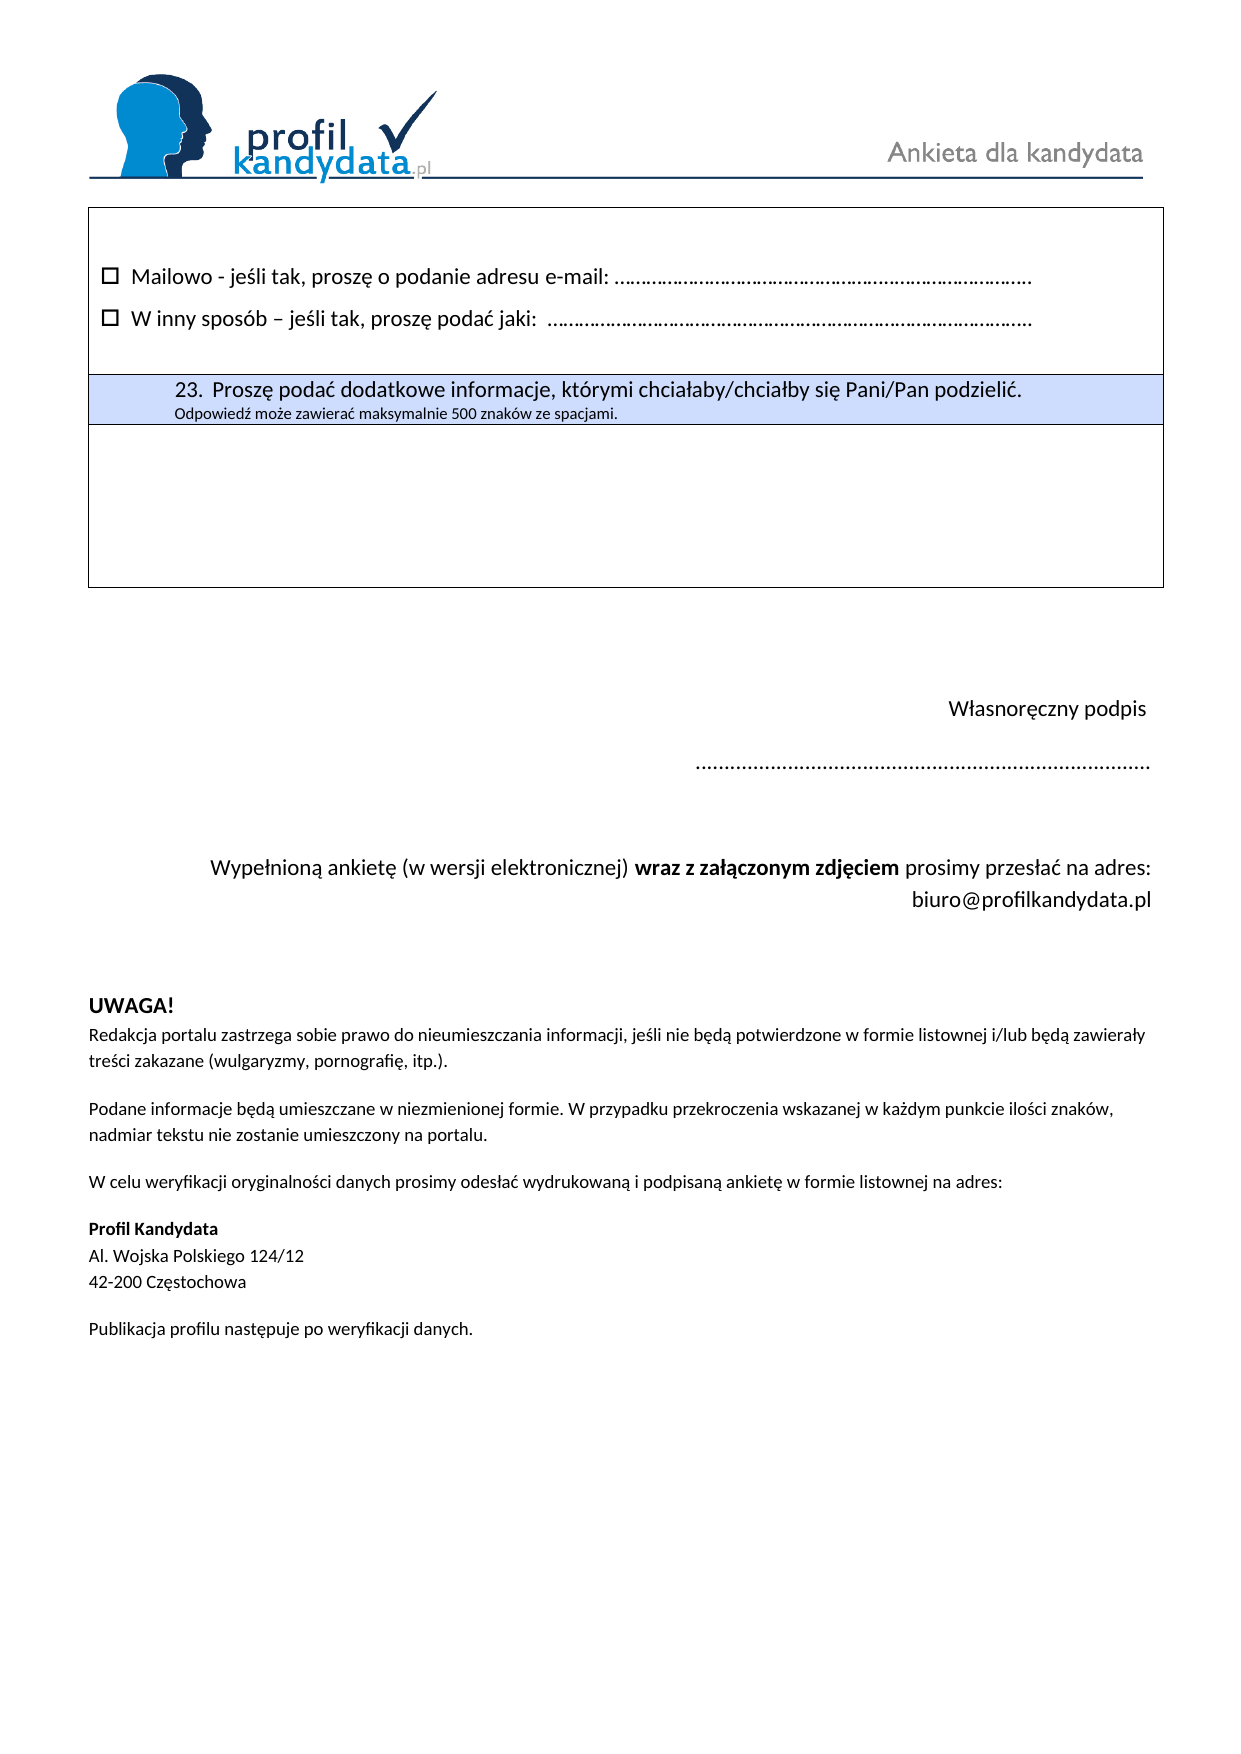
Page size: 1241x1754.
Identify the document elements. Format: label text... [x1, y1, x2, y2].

table_cell [89, 425, 1163, 587]
text Profil Kandydata Al. Wojska Polskiego 124/12 42-200 Częstochowa [89, 1217, 1152, 1293]
text Podane informacje będą umieszczane w niezmienionej formie. W przypadku przekroczenia wskazanej w każdym punkcie ilości znaków, nadmiar tekstu nie zostanie umieszczony na portalu. [89, 1097, 1152, 1146]
text UWAGA! Redakcja portalu zastrzega sobie prawo do nieumieszczania informacji, jeśli nie będą potwierdzone w formie listownej i/lub będą zawierały treści zakazane (wulgaryzmy, pornografię, itp.). [89, 992, 1152, 1072]
text Wypełnioną ankietę (w wersji elektronicznej) wraz z załączonym zdjęciem prosimy przesłać na adres: biuro@profilkandydata.pl [89, 853, 1152, 914]
text Własnoręczny podpis [89, 694, 1152, 722]
text W celu weryfikacji oryginalności danych prosimy odesłać wydrukowaną i podpisaną ankietę w formie listownej na adres: [89, 1170, 1152, 1193]
text ............................................................................... [89, 747, 1152, 775]
table_cell Proszę podać dodatkowe informacje, którymi chciałaby/chciałby się Pani/Pan podzielić. Odpowiedź może zawierać maksymalnie 500 znaków ze spacjami. [89, 375, 1163, 424]
text Publikacja profilu następuje po weryfikacji danych. [89, 1317, 1152, 1340]
table_cell  Mailowo - jeśli tak, proszę o podanie adresu e-mail: ……………………………………………..……………………..  W inny sposób – jeśli tak, proszę podać jaki: ……………………………………………………………………………….. [89, 208, 1163, 374]
